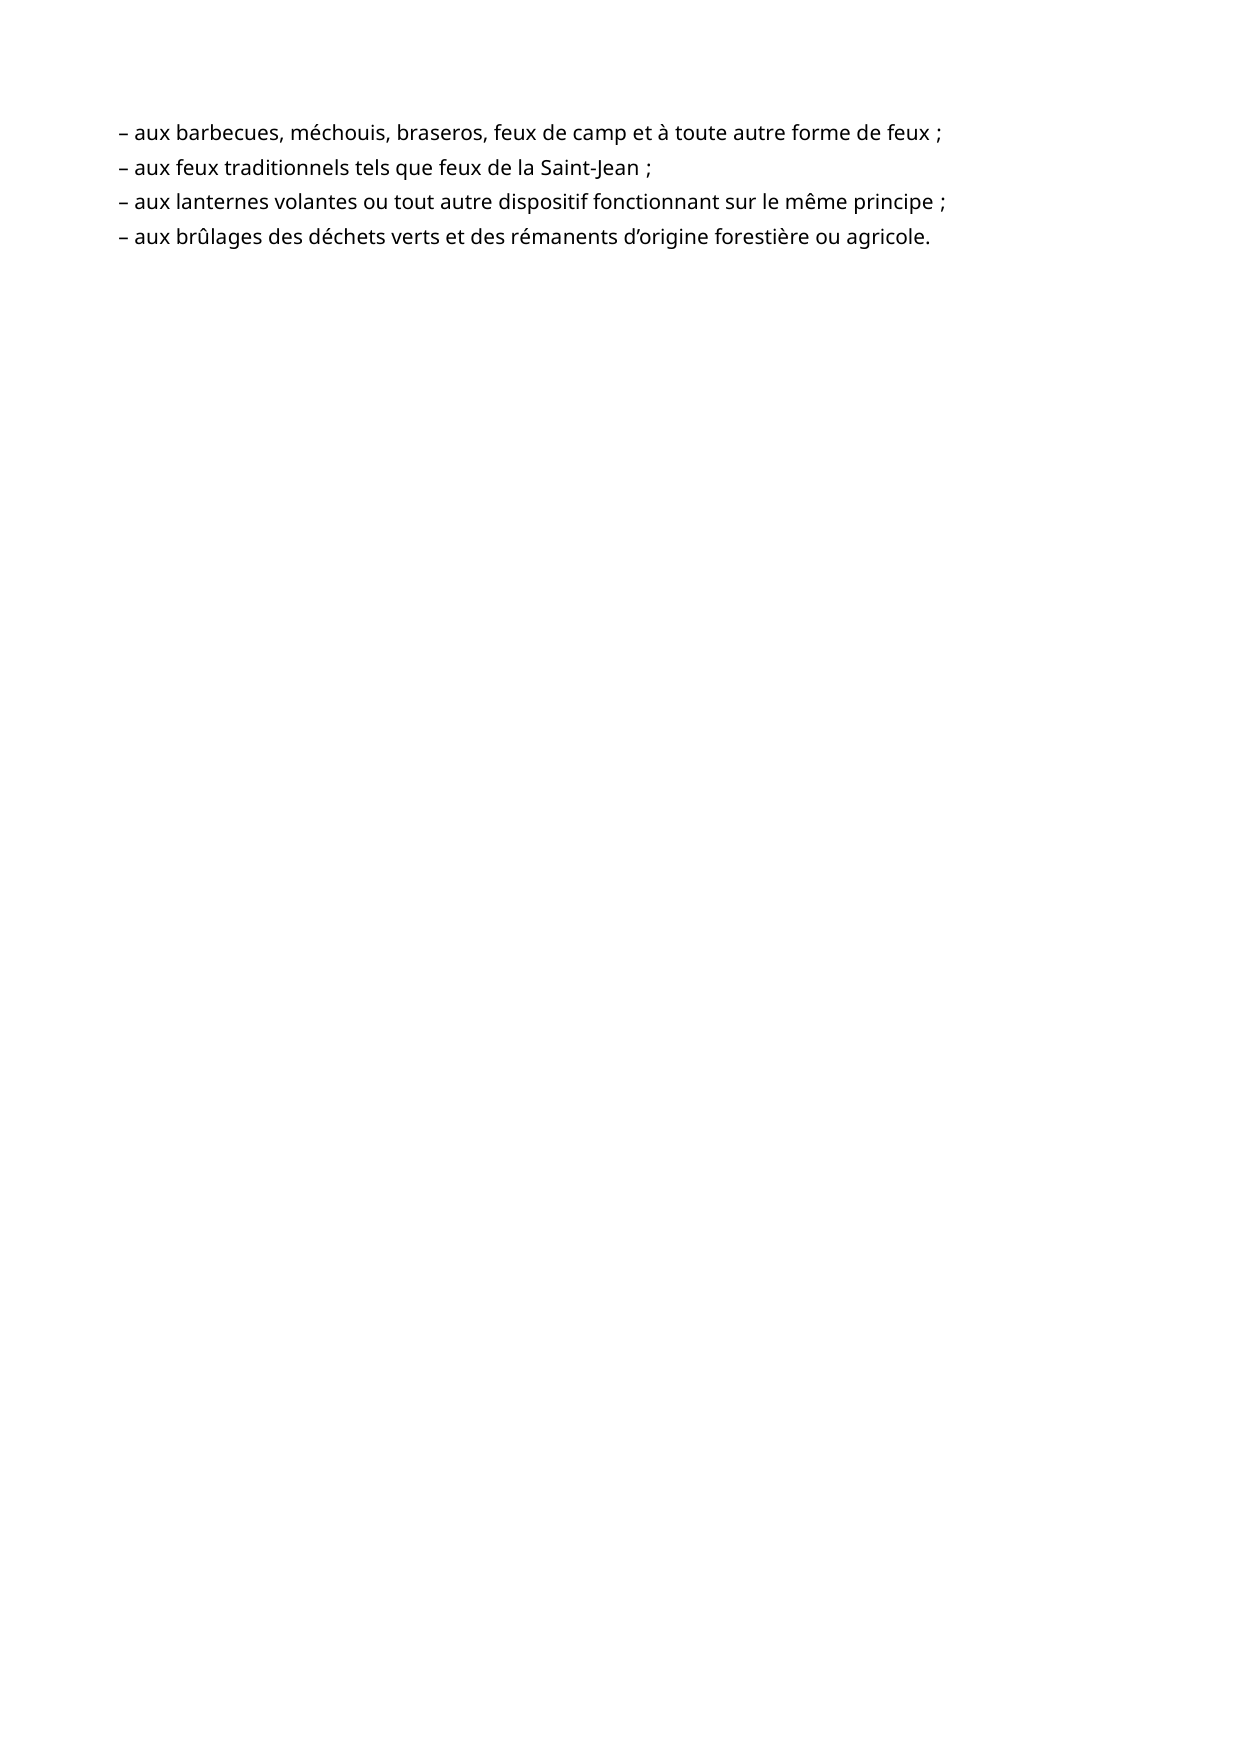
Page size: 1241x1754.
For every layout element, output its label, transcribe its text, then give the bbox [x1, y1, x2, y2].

text – aux feux traditionnels tels que feux de la Saint-Jean ; [118, 153, 1122, 181]
text – aux barbecues, méchouis, braseros, feux de camp et à toute autre forme de feux ; [118, 118, 1122, 147]
text – aux brûlages des déchets verts et des rémanents d’origine forestière ou agricole. [118, 222, 1122, 250]
text – aux lanternes volantes ou tout autre dispositif fonctionnant sur le même principe ; [118, 187, 1122, 216]
